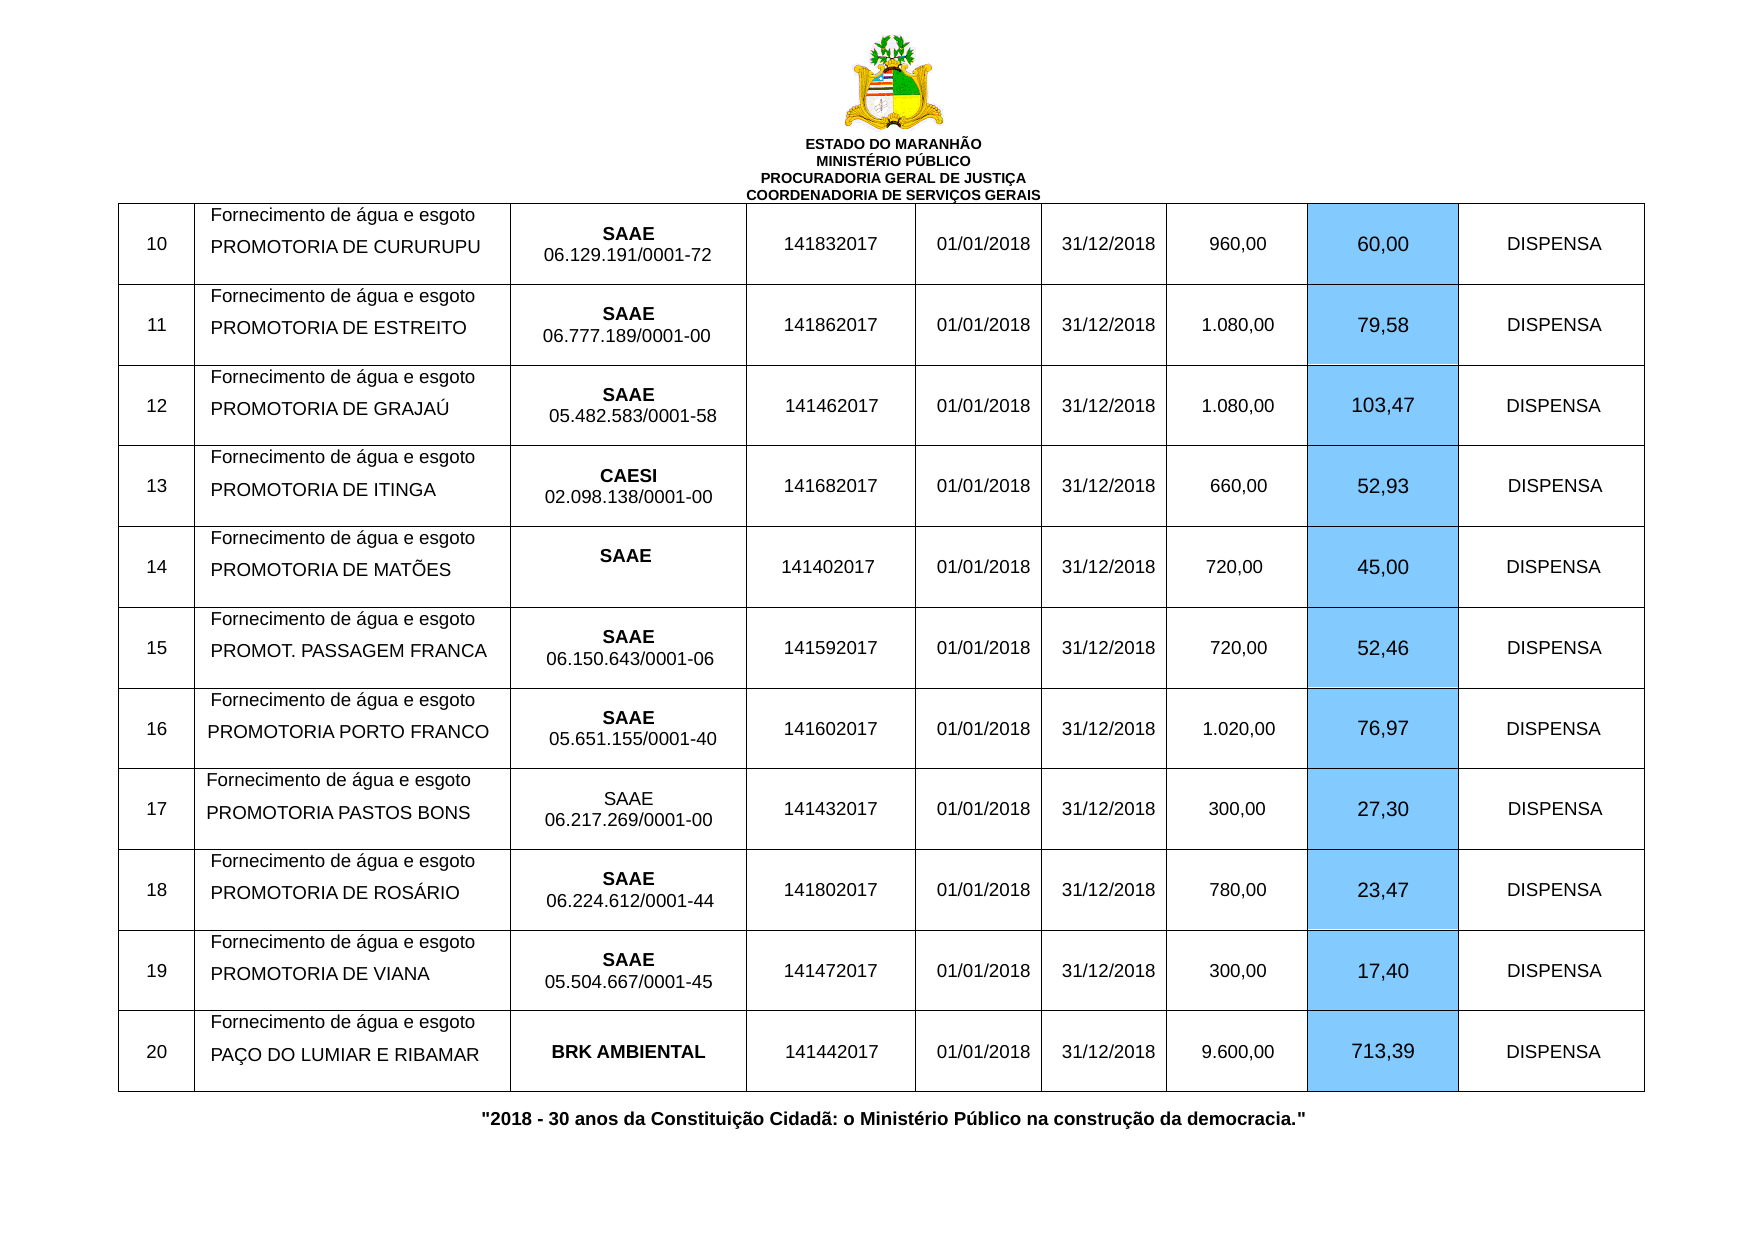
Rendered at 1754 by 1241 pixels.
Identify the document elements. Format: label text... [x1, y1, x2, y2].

table_cell 31/12/2018 [1042, 1011, 1166, 1091]
table_cell BRK AMBIENTAL [511, 1011, 746, 1091]
table_cell SAAE 06.777.189/0001-00 [511, 285, 746, 364]
table_cell Fornecimento de água e esgoto PROMOTORIA DE VIANA [195, 931, 510, 1010]
table_cell CAESI 02.098.138/0001-00 [511, 446, 746, 526]
table_cell DISPENSA [1459, 931, 1644, 1010]
table_cell 141432017 [747, 769, 915, 849]
table_cell DISPENSA [1459, 527, 1644, 607]
table_cell 13 [119, 446, 194, 526]
table_cell 31/12/2018 [1042, 446, 1166, 526]
table_cell DISPENSA [1459, 366, 1644, 445]
table_cell 300,00 [1167, 769, 1307, 849]
table_cell SAAE 06.217.269/0001-00 [511, 769, 746, 849]
table_cell 31/12/2018 [1042, 366, 1166, 445]
table_cell 103,47 [1308, 366, 1458, 445]
table_cell 31/12/2018 [1042, 689, 1166, 768]
table_cell 16 [119, 689, 194, 768]
table_cell 780,00 [1167, 850, 1307, 929]
table_cell 52,93 [1308, 446, 1458, 526]
table_cell SAAE [511, 527, 746, 607]
table_cell 300,00 [1167, 931, 1307, 1010]
table_cell Fornecimento de água e esgoto PROMOTORIA PORTO FRANCO [195, 689, 510, 768]
table_cell Fornecimento de água e esgoto PROMOTORIA DE ROSÁRIO [195, 850, 510, 929]
table_cell SAAE 05.482.583/0001-58 [511, 366, 746, 445]
table_cell 141862017 [747, 285, 915, 364]
table_cell DISPENSA [1459, 204, 1644, 284]
table_cell 31/12/2018 [1042, 931, 1166, 1010]
table_cell 01/01/2018 [916, 204, 1041, 284]
table_cell 660,00 [1167, 446, 1307, 526]
table_cell 31/12/2018 [1042, 769, 1166, 849]
table_cell 01/01/2018 [916, 366, 1041, 445]
table_cell 01/01/2018 [916, 689, 1041, 768]
table_cell 720,00 [1167, 608, 1307, 687]
table_cell 31/12/2018 [1042, 204, 1166, 284]
table_cell DISPENSA [1459, 446, 1644, 526]
table_cell 9.600,00 [1167, 1011, 1307, 1091]
table_cell 141682017 [747, 446, 915, 526]
table_cell 52,46 [1308, 608, 1458, 687]
table_cell 18 [119, 850, 194, 929]
table_cell Fornecimento de água e esgoto PROMOTORIA PASTOS BONS [195, 769, 510, 849]
table_cell Fornecimento de água e esgoto PAÇO DO LUMIAR E RIBAMAR [195, 1011, 510, 1091]
table_cell 01/01/2018 [916, 527, 1041, 607]
table_cell 141832017 [747, 204, 915, 284]
table_cell 01/01/2018 [916, 446, 1041, 526]
table_cell 141802017 [747, 850, 915, 929]
table_cell DISPENSA [1459, 769, 1644, 849]
table_cell 141462017 [747, 366, 915, 445]
table_cell 17,40 [1308, 931, 1458, 1010]
table_cell Fornecimento de água e esgoto PROMOTORIA DE MATÕES [195, 527, 510, 607]
table_cell 79,58 [1308, 285, 1458, 364]
table_cell 141402017 [747, 527, 915, 607]
table_cell 10 [119, 204, 194, 284]
table_cell SAAE 05.651.155/0001-40 [511, 689, 746, 768]
table_cell 76,97 [1308, 689, 1458, 768]
table_cell DISPENSA [1459, 689, 1644, 768]
table_cell DISPENSA [1459, 608, 1644, 687]
table_cell SAAE 06.224.612/0001-44 [511, 850, 746, 929]
table_cell DISPENSA [1459, 1011, 1644, 1091]
table_cell Fornecimento de água e esgoto PROMOTORIA DE ITINGA [195, 446, 510, 526]
table_cell 141442017 [747, 1011, 915, 1091]
table_cell 20 [119, 1011, 194, 1091]
table_cell Fornecimento de água e esgoto PROMOTORIA DE CURURUPU [195, 204, 510, 284]
table_cell 12 [119, 366, 194, 445]
table_cell 1.020,00 [1167, 689, 1307, 768]
table_cell DISPENSA [1459, 285, 1644, 364]
table_cell 60,00 [1308, 204, 1458, 284]
table_cell 01/01/2018 [916, 931, 1041, 1010]
table_cell 31/12/2018 [1042, 608, 1166, 687]
table_cell 27,30 [1308, 769, 1458, 849]
table_cell 960,00 [1167, 204, 1307, 284]
table_cell SAAE 06.150.643/0001-06 [511, 608, 746, 687]
table_cell 141472017 [747, 931, 915, 1010]
table_cell 01/01/2018 [916, 850, 1041, 929]
table_cell 45,00 [1308, 527, 1458, 607]
table_cell 31/12/2018 [1042, 285, 1166, 364]
table_cell 31/12/2018 [1042, 850, 1166, 929]
table_cell 141602017 [747, 689, 915, 768]
table_cell 01/01/2018 [916, 285, 1041, 364]
table_cell 720,00 [1167, 527, 1307, 607]
table_cell SAAE 05.504.667/0001-45 [511, 931, 746, 1010]
table_cell 17 [119, 769, 194, 849]
table_cell 19 [119, 931, 194, 1010]
table_cell 01/01/2018 [916, 1011, 1041, 1091]
table_cell SAAE 06.129.191/0001-72 [511, 204, 746, 284]
table_cell Fornecimento de água e esgoto PROMOT. PASSAGEM FRANCA [195, 608, 510, 687]
table_cell 14 [119, 527, 194, 607]
table_cell DISPENSA [1459, 850, 1644, 929]
table_cell 713,39 [1308, 1011, 1458, 1091]
table_cell 31/12/2018 [1042, 527, 1166, 607]
table_cell 01/01/2018 [916, 769, 1041, 849]
table_cell 11 [119, 285, 194, 364]
table_cell 23,47 [1308, 850, 1458, 929]
table_cell 01/01/2018 [916, 608, 1041, 687]
table_cell 141592017 [747, 608, 915, 687]
table_cell Fornecimento de água e esgoto PROMOTORIA DE GRAJAÚ [195, 366, 510, 445]
table_cell 1.080,00 [1167, 285, 1307, 364]
table_cell Fornecimento de água e esgoto PROMOTORIA DE ESTREITO [195, 285, 510, 364]
table_cell 15 [119, 608, 194, 687]
picture [839, 29, 948, 136]
table_cell 1.080,00 [1167, 366, 1307, 445]
